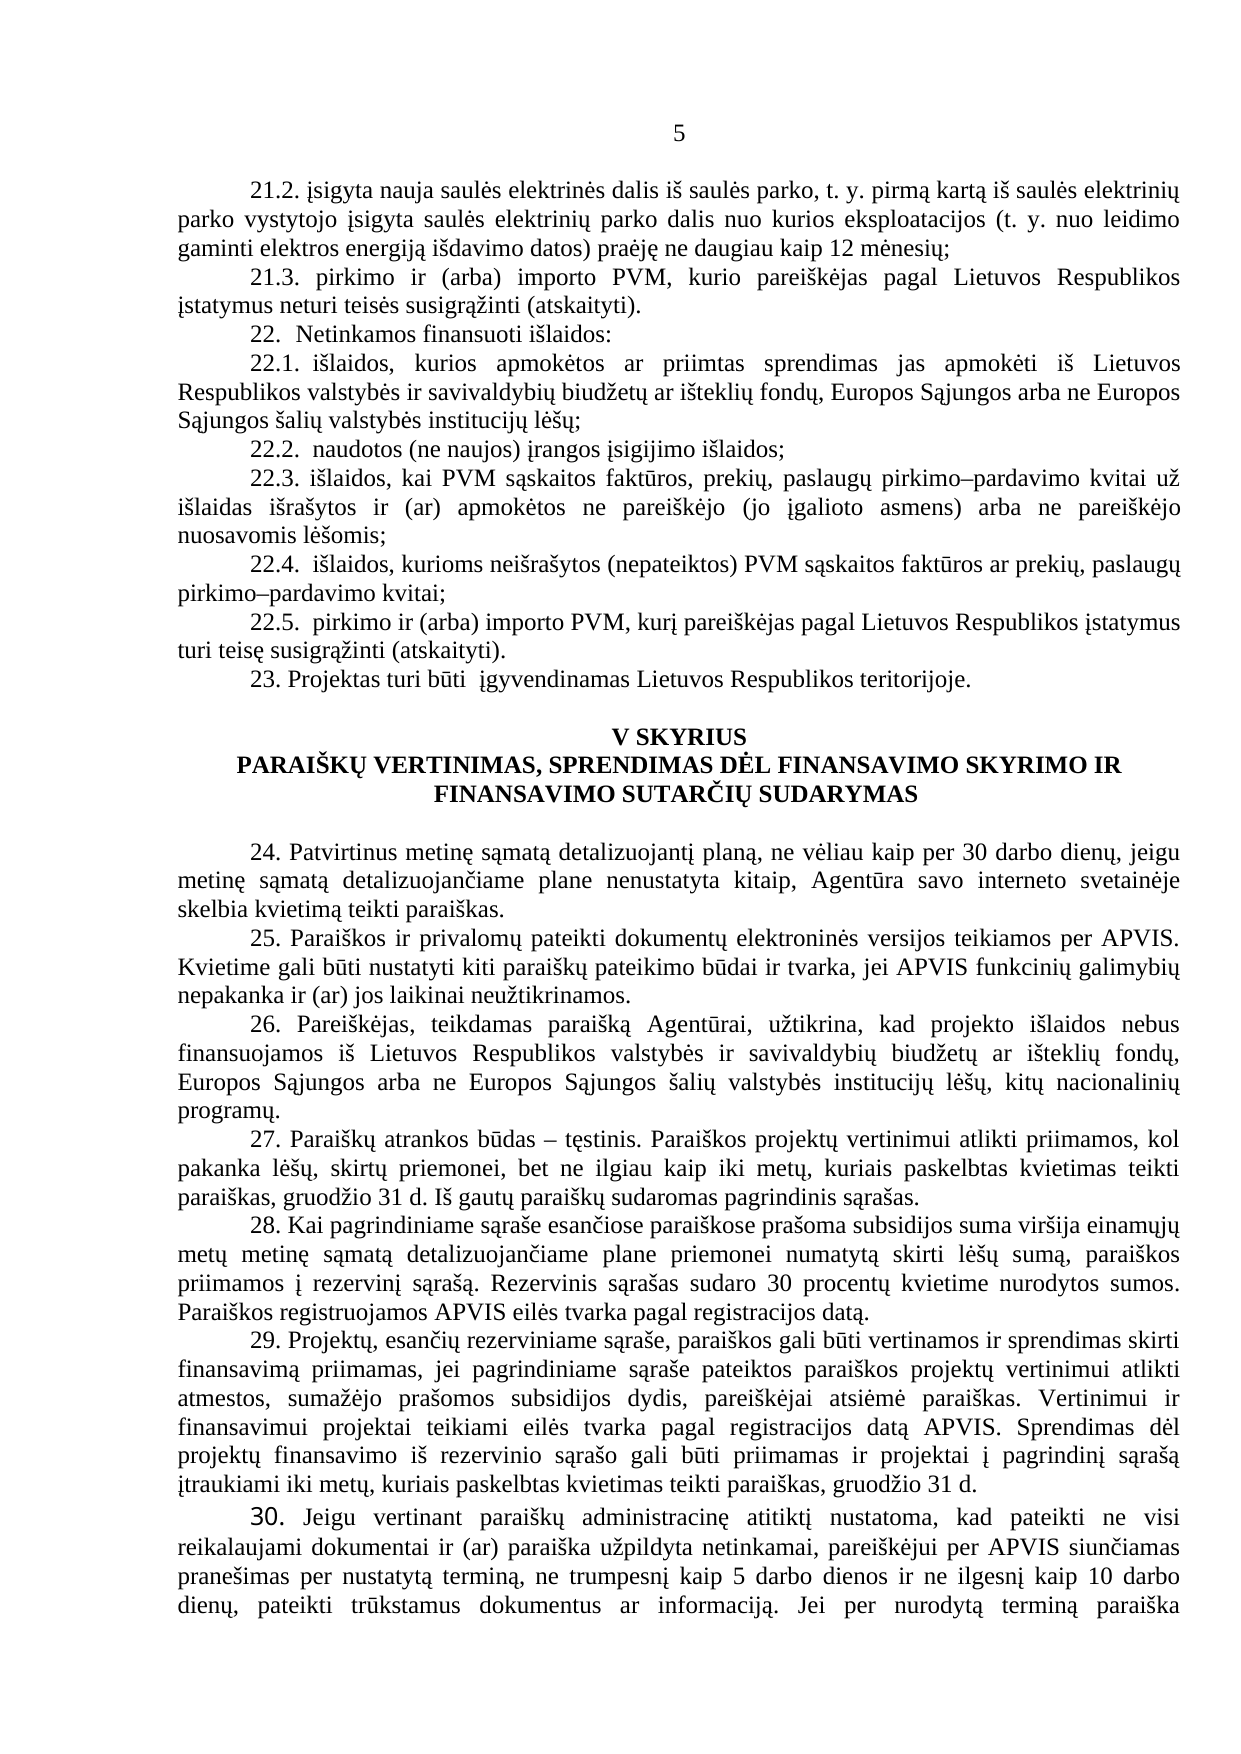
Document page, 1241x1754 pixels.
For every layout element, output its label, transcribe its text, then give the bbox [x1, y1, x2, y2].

text 26. Pareiškėjas, teikdamas paraišką Agentūrai, užtikrina, kad projekto išlaidos nebus finansuojamos iš Lietuvos Respublikos valstybės ir savivaldybių biudžetų ar išteklių fondų, Europos Sąjungos arba ne Europos Sąjungos šalių valstybės institucijų lėšų, kitų nacionalinių programų. [177, 1009, 1181, 1124]
text 24. Patvirtinus metinę sąmatą detalizuojantį planą, ne vėliau kaip per 30 darbo dienų, jeigu metinę sąmatą detalizuojančiame plane nenustatyta kitaip, Agentūra savo interneto svetainėje skelbia kvietimą teikti paraiškas. [177, 837, 1181, 923]
text 22.1. išlaidos, kurios apmokėtos ar priimtas sprendimas jas apmokėti iš Lietuvos Respublikos valstybės ir savivaldybių biudžetų ar išteklių fondų, Europos Sąjungos arba ne Europos Sąjungos šalių valstybės institucijų lėšų; [177, 348, 1181, 434]
text 22.2. naudotos (ne naujos) įrangos įsigijimo išlaidos; [177, 434, 1181, 463]
text 29. Projektų, esančių rezerviniame sąraše, paraiškos gali būti vertinamos ir sprendimas skirti finansavimą priimamas, jei pagrindiniame sąraše pateiktos paraiškos projektų vertinimui atlikti atmestos, sumažėjo prašomos subsidijos dydis, pareiškėjai atsiėmė paraiškas. Vertinimui ir finansavimui projektai teikiami eilės tvarka pagal registracijos datą APVIS. Sprendimas dėl projektų finansavimo iš rezervinio sąrašo gali būti priimamas ir projektai į pagrindinį sąrašą įtraukiami iki metų, kuriais paskelbtas kvietimas teikti paraiškas, gruodžio 31 d. [177, 1326, 1181, 1498]
text 27. Paraiškų atrankos būdas – tęstinis. Paraiškos projektų vertinimui atlikti priimamos, kol pakanka lėšų, skirtų priemonei, bet ne ilgiau kaip iki metų, kuriais paskelbtas kvietimas teikti paraiškas, gruodžio 31 d. Iš gautų paraiškų sudaromas pagrindinis sąrašas. [177, 1124, 1181, 1211]
text 22. Netinkamos finansuoti išlaidos: [177, 319, 1181, 348]
text 28. Kai pagrindiniame sąraše esančiose paraiškose prašoma subsidijos suma viršija einamųjų metų metinę sąmatą detalizuojančiame plane priemonei numatytą skirti lėšų sumą, paraiškos priimamos į rezervinį sąrašą. Rezervinis sąrašas sudaro 30 procentų kvietime nurodytos sumos. Paraiškos registruojamos APVIS eilės tvarka pagal registracijos datą. [177, 1211, 1181, 1326]
text 22.3. išlaidos, kai PVM sąskaitos faktūros, prekių, paslaugų pirkimo–pardavimo kvitai už išlaidas išrašytos ir (ar) apmokėtos ne pareiškėjo (jo įgalioto asmens) arba ne pareiškėjo nuosavomis lėšomis; [177, 463, 1181, 549]
text 21.3. pirkimo ir (arba) importo PVM, kurio pareiškėjas pagal Lietuvos Respublikos įstatymus neturi teisės susigrąžinti (atskaityti). [177, 262, 1181, 319]
text V SKYRIUS [177, 722, 1181, 751]
text 30. Jeigu vertinant paraiškų administracinę atitiktį nustatoma, kad pateikti ne visi reikalaujami dokumentai ir (ar) paraiška užpildyta netinkamai, pareiškėjui per APVIS siunčiamas pranešimas per nustatytą terminą, ne trumpesnį kaip 5 darbo dienos ir ne ilgesnį kaip 10 darbo dienų, pateikti trūkstamus dokumentus ar informaciją. Jei per nurodytą terminą paraiška [177, 1498, 1181, 1618]
text 22.4. išlaidos, kurioms neišrašytos (nepateiktos) PVM sąskaitos faktūros ar prekių, paslaugų pirkimo–pardavimo kvitai; [177, 549, 1181, 607]
text 21.2. įsigyta nauja saulės elektrinės dalis iš saulės parko, t. y. pirmą kartą iš saulės elektrinių parko vystytojo įsigyta saulės elektrinių parko dalis nuo kurios eksploatacijos (t. y. nuo leidimo gaminti elektros energiją išdavimo datos) praėję ne daugiau kaip 12 mėnesių; [177, 176, 1181, 262]
text 25. Paraiškos ir privalomų pateikti dokumentų elektroninės versijos teikiamos per APVIS. Kvietime gali būti nustatyti kiti paraiškų pateikimo būdai ir tvarka, jei APVIS funkcinių galimybių nepakanka ir (ar) jos laikinai neužtikrinamos. [177, 923, 1181, 1009]
text 23. Projektas turi būti įgyvendinamas Lietuvos Respublikos teritorijoje. [177, 664, 1181, 693]
text 22.5. pirkimo ir (arba) importo PVM, kurį pareiškėjas pagal Lietuvos Respublikos įstatymus turi teisę susigrąžinti (atskaityti). [177, 607, 1181, 664]
text PARAIŠKŲ VERTINIMAS, SPRENDIMAS DĖL FINANSAVIMO SKYRIMO IR FINANSAVIMO SUTARČIŲ SUDARYMAS [177, 751, 1181, 808]
